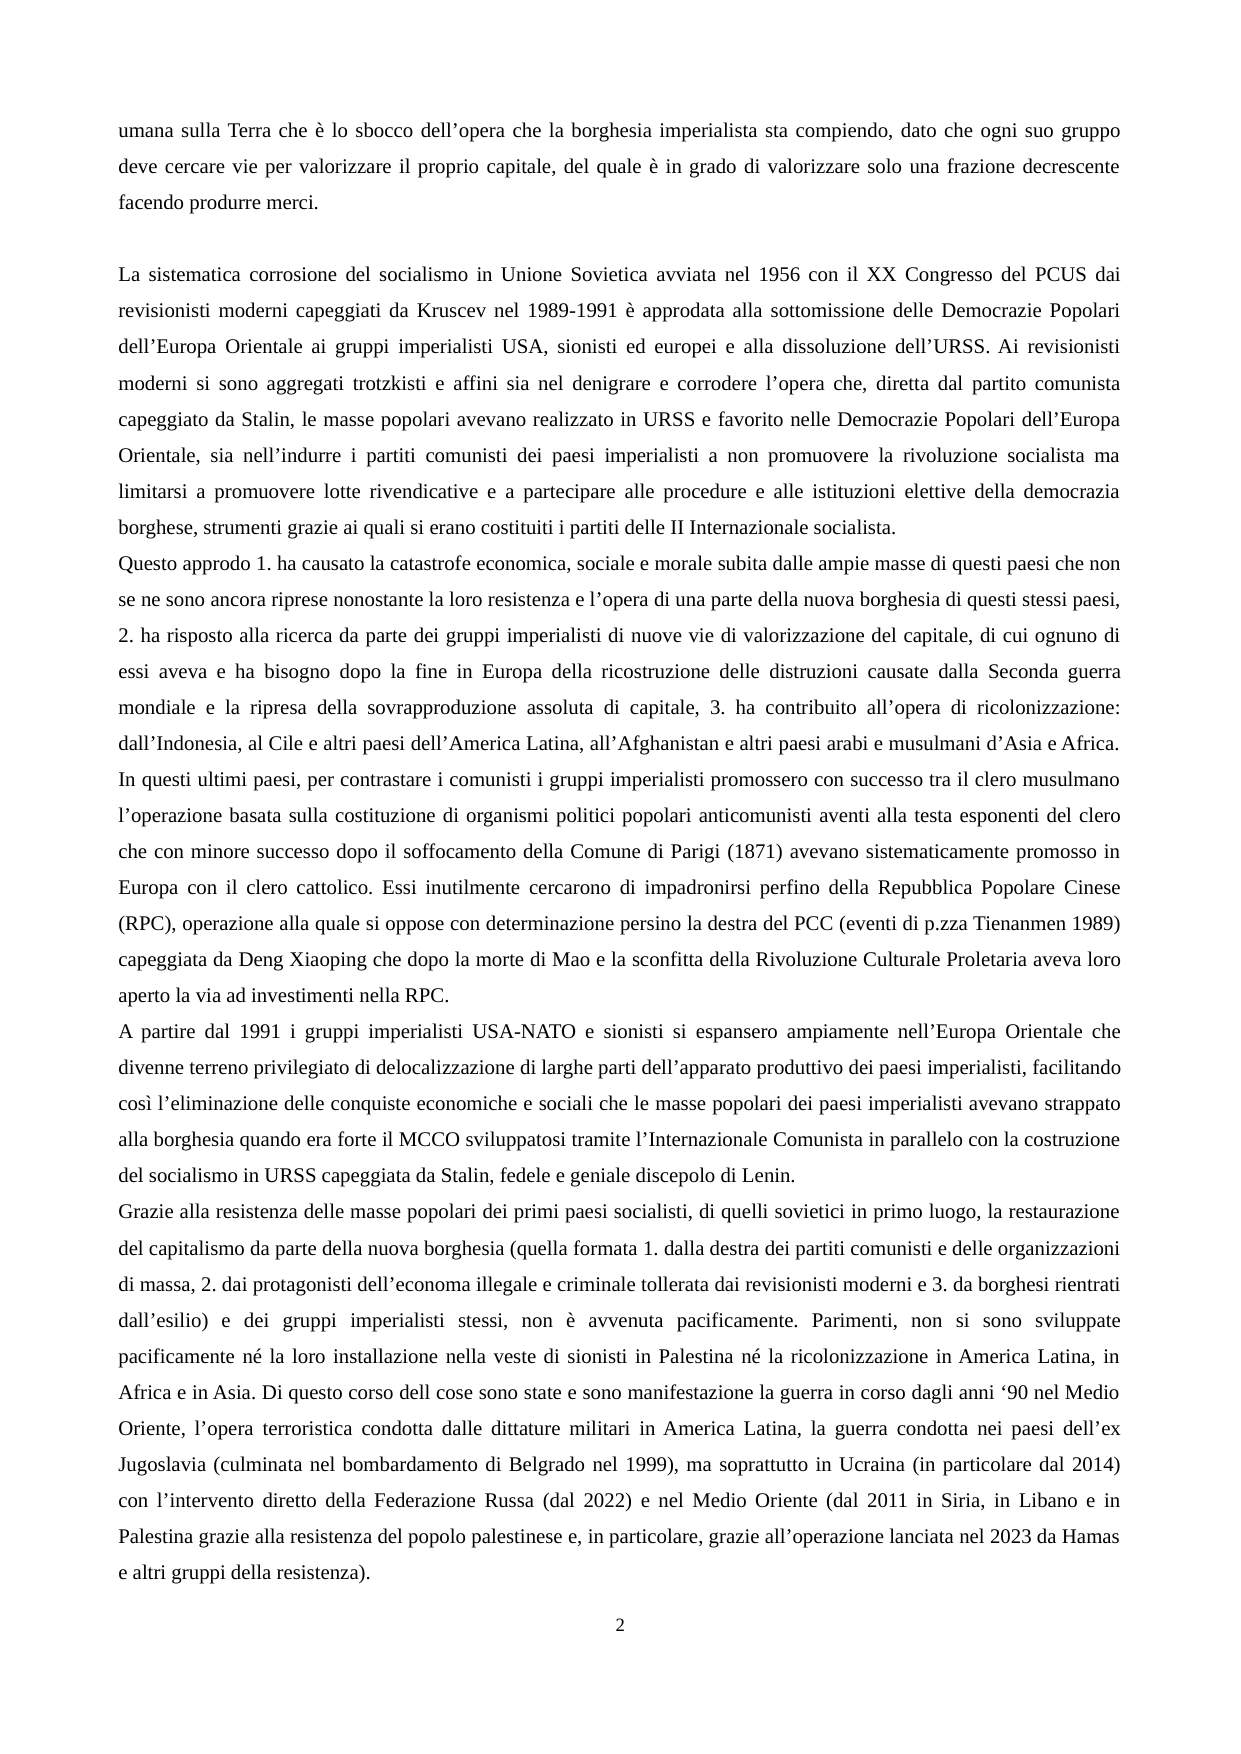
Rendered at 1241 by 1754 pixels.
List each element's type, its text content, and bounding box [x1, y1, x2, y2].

text Grazie alla resistenza delle masse popolari dei primi paesi socialisti, di quelli sovietici in primo luogo, la restaurazione del capitalismo da parte della nuova borghesia (quella formata 1. dalla destra dei partiti comunisti e delle organizzazioni di massa, 2. dai protagonisti dell’economa illegale e criminale tollerata dai revisionisti moderni e 3. da borghesi rientrati dall’esilio) e dei gruppi imperialisti stessi, non è avvenuta pacificamente. Parimenti, non si sono sviluppate pacificamente né la loro installazione nella veste di sionisti in Palestina né la ricolonizzazione in America Latina, in Africa e in Asia. Di questo corso dell cose sono state e sono manifestazione la guerra in corso dagli anni ‘90 nel Medio Oriente, l’opera terroristica condotta dalle dittature militari in America Latina, la guerra condotta nei paesi dell’ex Jugoslavia (culminata nel bombardamento di Belgrado nel 1999), ma soprattutto in Ucraina (in particolare dal 2014) con l’intervento diretto della Federazione Russa (dal 2022) e nel Medio Oriente (dal 2011 in Siria, in Libano e in Palestina grazie alla resistenza del popolo palestinese e, in particolare, grazie all’operazione lanciata nel 2023 da Hamas e altri gruppi della resistenza). [118, 1199, 1122, 1584]
text umana sulla Terra che è lo sbocco dell’opera che la borghesia imperialista sta compiendo, dato che ogni suo gruppo deve cercare vie per valorizzare il proprio capitale, del quale è in grado di valorizzare solo una frazione decrescente facendo produrre merci. [118, 118, 1122, 214]
text Questo approdo 1. ha causato la catastrofe economica, sociale e morale subita dalle ampie masse di questi paesi che non se ne sono ancora riprese nonostante la loro resistenza e l’opera di una parte della nuova borghesia di questi stessi paesi, 2. ha risposto alla ricerca da parte dei gruppi imperialisti di nuove vie di valorizzazione del capitale, di cui ognuno di essi aveva e ha bisogno dopo la fine in Europa della ricostruzione delle distruzioni causate dalla Seconda guerra mondiale e la ripresa della sovrapproduzione assoluta di capitale, 3. ha contribuito all’opera di ricolonizzazione: dall’Indonesia, al Cile e altri paesi dell’America Latina, all’Afghanistan e altri paesi arabi e musulmani d’Asia e Africa. In questi ultimi paesi, per contrastare i comunisti i gruppi imperialisti promossero con successo tra il clero musulmano l’operazione basata sulla costituzione di organismi politici popolari anticomunisti aventi alla testa esponenti del clero che con minore successo dopo il soffocamento della Comune di Parigi (1871) avevano sistematicamente promosso in Europa con il clero cattolico. Essi inutilmente cercarono di impadronirsi perfino della Repubblica Popolare Cinese (RPC), operazione alla quale si oppose con determinazione persino la destra del PCC (eventi di p.zza Tienanmen 1989) capeggiata da Deng Xiaoping che dopo la morte di Mao e la sconfitta della Rivoluzione Culturale Proletaria aveva loro aperto la via ad investimenti nella RPC. [118, 551, 1122, 1007]
text La sistematica corrosione del socialismo in Unione Sovietica avviata nel 1956 con il XX Congresso del PCUS dai revisionisti moderni capeggiati da Kruscev nel 1989-1991 è approdata alla sottomissione delle Democrazie Popolari dell’Europa Orientale ai gruppi imperialisti USA, sionisti ed europei e alla dissoluzione dell’URSS. Ai revisionisti moderni si sono aggregati trotzkisti e affini sia nel denigrare e corrodere l’opera che, diretta dal partito comunista capeggiato da Stalin, le masse popolari avevano realizzato in URSS e favorito nelle Democrazie Popolari dell’Europa Orientale, sia nell’indurre i partiti comunisti dei paesi imperialisti a non promuovere la rivoluzione socialista ma limitarsi a promuovere lotte rivendicative e a partecipare alle procedure e alle istituzioni elettive della democrazia borghese, strumenti grazie ai quali si erano costituiti i partiti delle II Internazionale socialista. [118, 262, 1122, 539]
text A partire dal 1991 i gruppi imperialisti USA-NATO e sionisti si espansero ampiamente nell’Europa Orientale che divenne terreno privilegiato di delocalizzazione di larghe parti dell’apparato produttivo dei paesi imperialisti, facilitando così l’eliminazione delle conquiste economiche e sociali che le masse popolari dei paesi imperialisti avevano strappato alla borghesia quando era forte il MCCO sviluppatosi tramite l’Internazionale Comunista in parallelo con la costruzione del socialismo in URSS capeggiata da Stalin, fedele e geniale discepolo di Lenin. [118, 1019, 1122, 1187]
